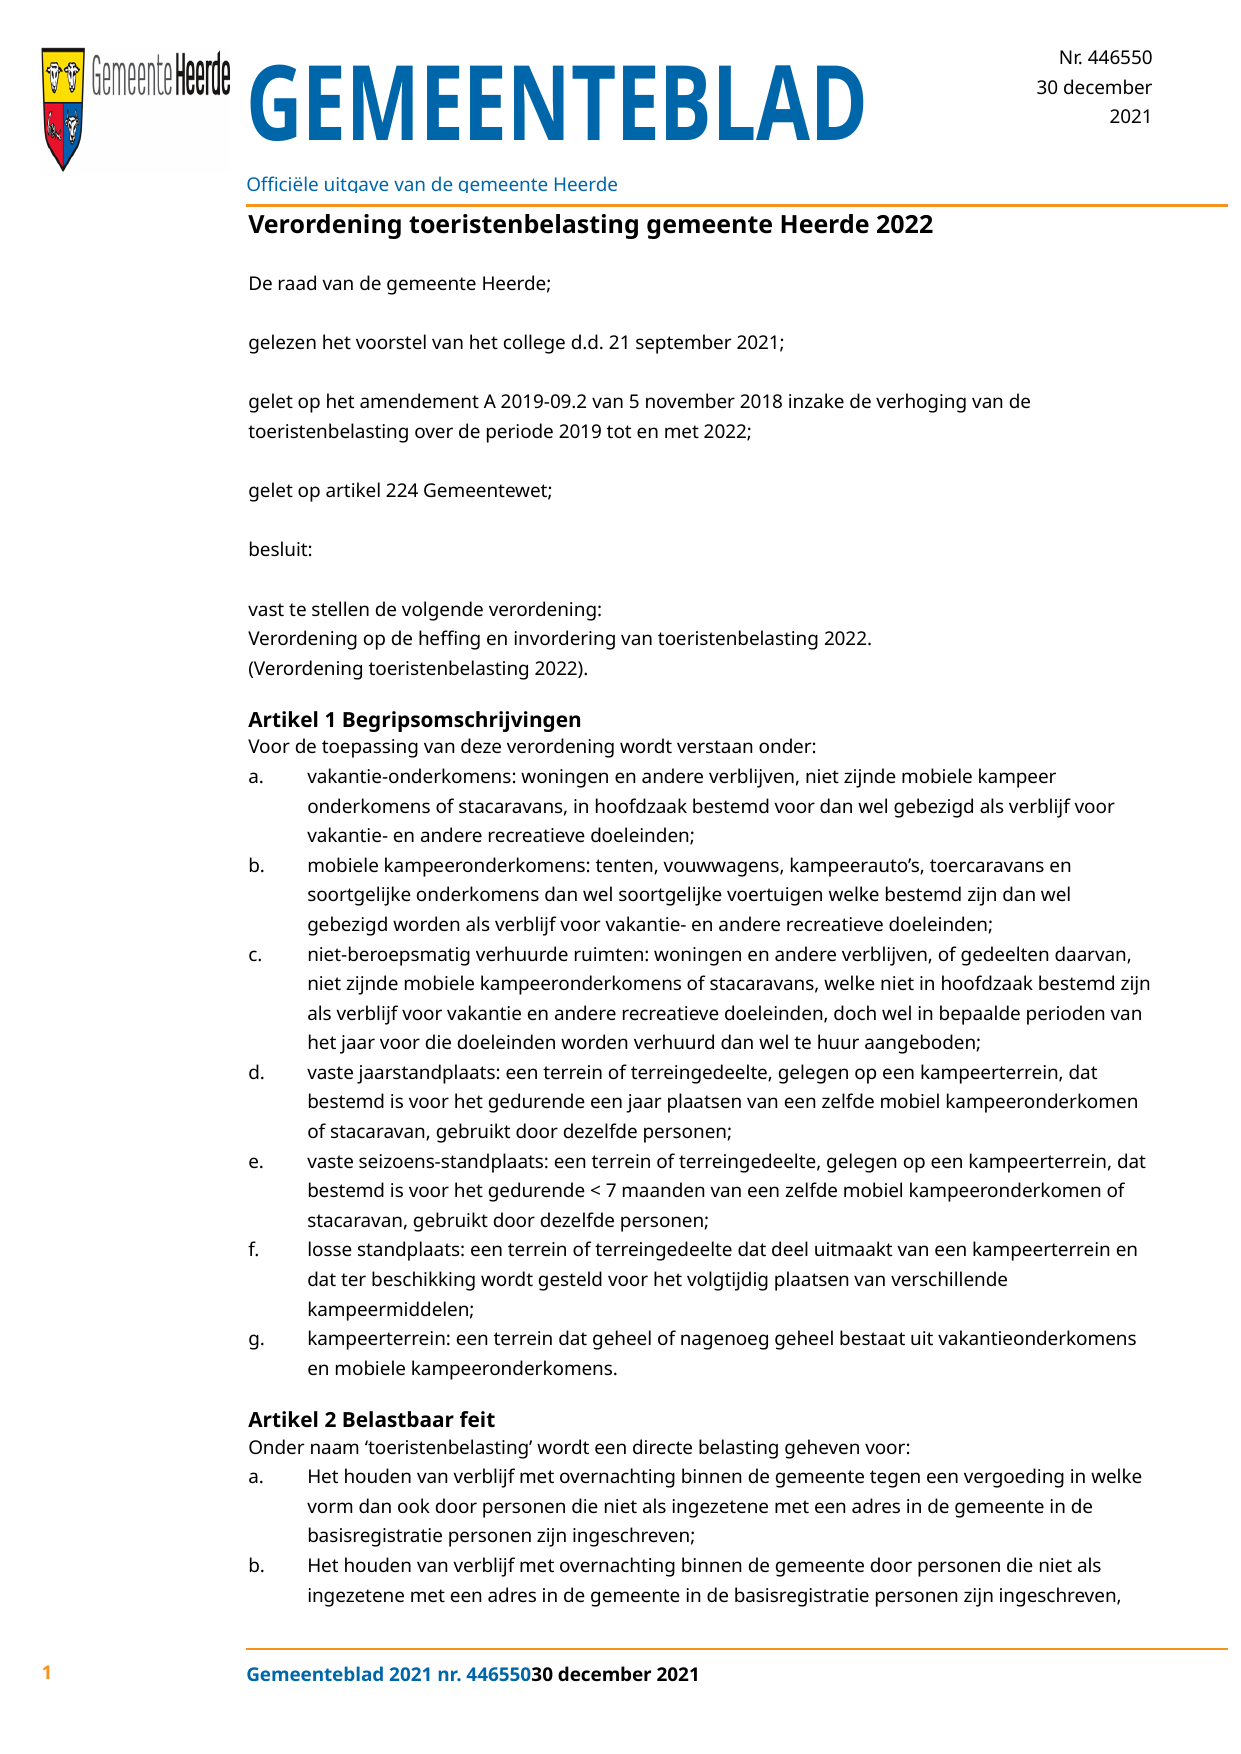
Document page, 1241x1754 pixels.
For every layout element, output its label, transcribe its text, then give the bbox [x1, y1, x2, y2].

list losse standplaats: een terrein of terreingedeelte dat deel uitmaakt van een kampeerterrein en dat ter beschikking wordt gesteld voor het volgtijdig plaatsen van verschillende kampeermiddelen; [248, 1237, 1152, 1322]
text (Verordening toeristenbelasting 2022). [248, 655, 1152, 681]
text gelet op het amendement A 2019-09.2 van 5 november 2018 inzake de verhoging van de toeristenbelasting over de periode 2019 tot en met 2022; [248, 389, 1152, 444]
text Artikel 2 Belastbaar feit [248, 1405, 1152, 1434]
text Onder naam ‘toeristenbelasting’ wordt een directe belasting geheven voor: [248, 1434, 1152, 1459]
picture [41, 47, 231, 172]
text gelet op artikel 224 Gemeentewet; [248, 477, 1152, 503]
text besluit: [248, 537, 1152, 562]
text Voor de toepassing van deze verordening wordt verstaan onder: [248, 734, 1152, 759]
list vaste jaarstandplaats: een terrein of terreingedeelte, gelegen op een kampeerterrein, dat bestemd is voor het gedurende een jaar plaatsen van een zelfde mobiel kampeeronderkomen of stacaravan, gebruikt door dezelfde personen; [248, 1059, 1152, 1144]
text gelezen het voorstel van het college d.d. 21 september 2021; [248, 329, 1152, 355]
text De raad van de gemeente Heerde; [248, 270, 1152, 296]
list niet-beroepsmatig verhuurde ruimten: woningen en andere verblijven, of gedeelten daarvan, niet zijnde mobiele kampeeronderkomens of stacaravans, welke niet in hoofdzaak bestemd zijn als verblijf voor vakantie en andere recreatieve doeleinden, doch wel in bepaalde perioden van het jaar voor die doeleinden worden verhuurd dan wel te huur aangeboden; [248, 941, 1152, 1055]
list Het houden van verblijf met overnachting binnen de gemeente door personen die niet als ingezetene met een adres in de gemeente in de basisregistratie personen zijn ingeschreven, [248, 1552, 1152, 1607]
text Verordening op de heffing en invordering van toeristenbelasting 2022. [248, 625, 1152, 651]
text Artikel 1 Begripsomschrijvingen [248, 705, 1152, 734]
list vakantie-onderkomens: woningen en andere verblijven, niet zijnde mobiele kampeer onderkomens of stacaravans, in hoofdzaak bestemd voor dan wel gebezigd als verblijf voor vakantie- en andere recreatieve doeleinden; [248, 763, 1152, 848]
text Verordening toeristenbelasting gemeente Heerde 2022 [248, 207, 1152, 241]
list mobiele kampeeronderkomens: tenten, vouwwagens, kampeerauto’s, toercaravans en soortgelijke onderkomens dan wel soortgelijke voertuigen welke bestemd zijn dan wel gebezigd worden als verblijf voor vakantie- en andere recreatieve doeleinden; [248, 852, 1152, 937]
list kampeerterrein: een terrein dat geheel of nagenoeg geheel bestaat uit vakantieonderkomens en mobiele kampeeronderkomens. [248, 1325, 1152, 1381]
list Het houden van verblijf met overnachting binnen de gemeente tegen een vergoeding in welke vorm dan ook door personen die niet als ingezetene met een adres in de gemeente in de basisregistratie personen zijn ingeschreven; [248, 1463, 1152, 1548]
list vaste seizoens-standplaats: een terrein of terreingedeelte, gelegen op een kampeerterrein, dat bestemd is voor het gedurende < 7 maanden van een zelfde mobiel kampeeronderkomen of stacaravan, gebruikt door dezelfde personen; [248, 1148, 1152, 1233]
text vast te stellen de volgende verordening: [248, 596, 1152, 621]
